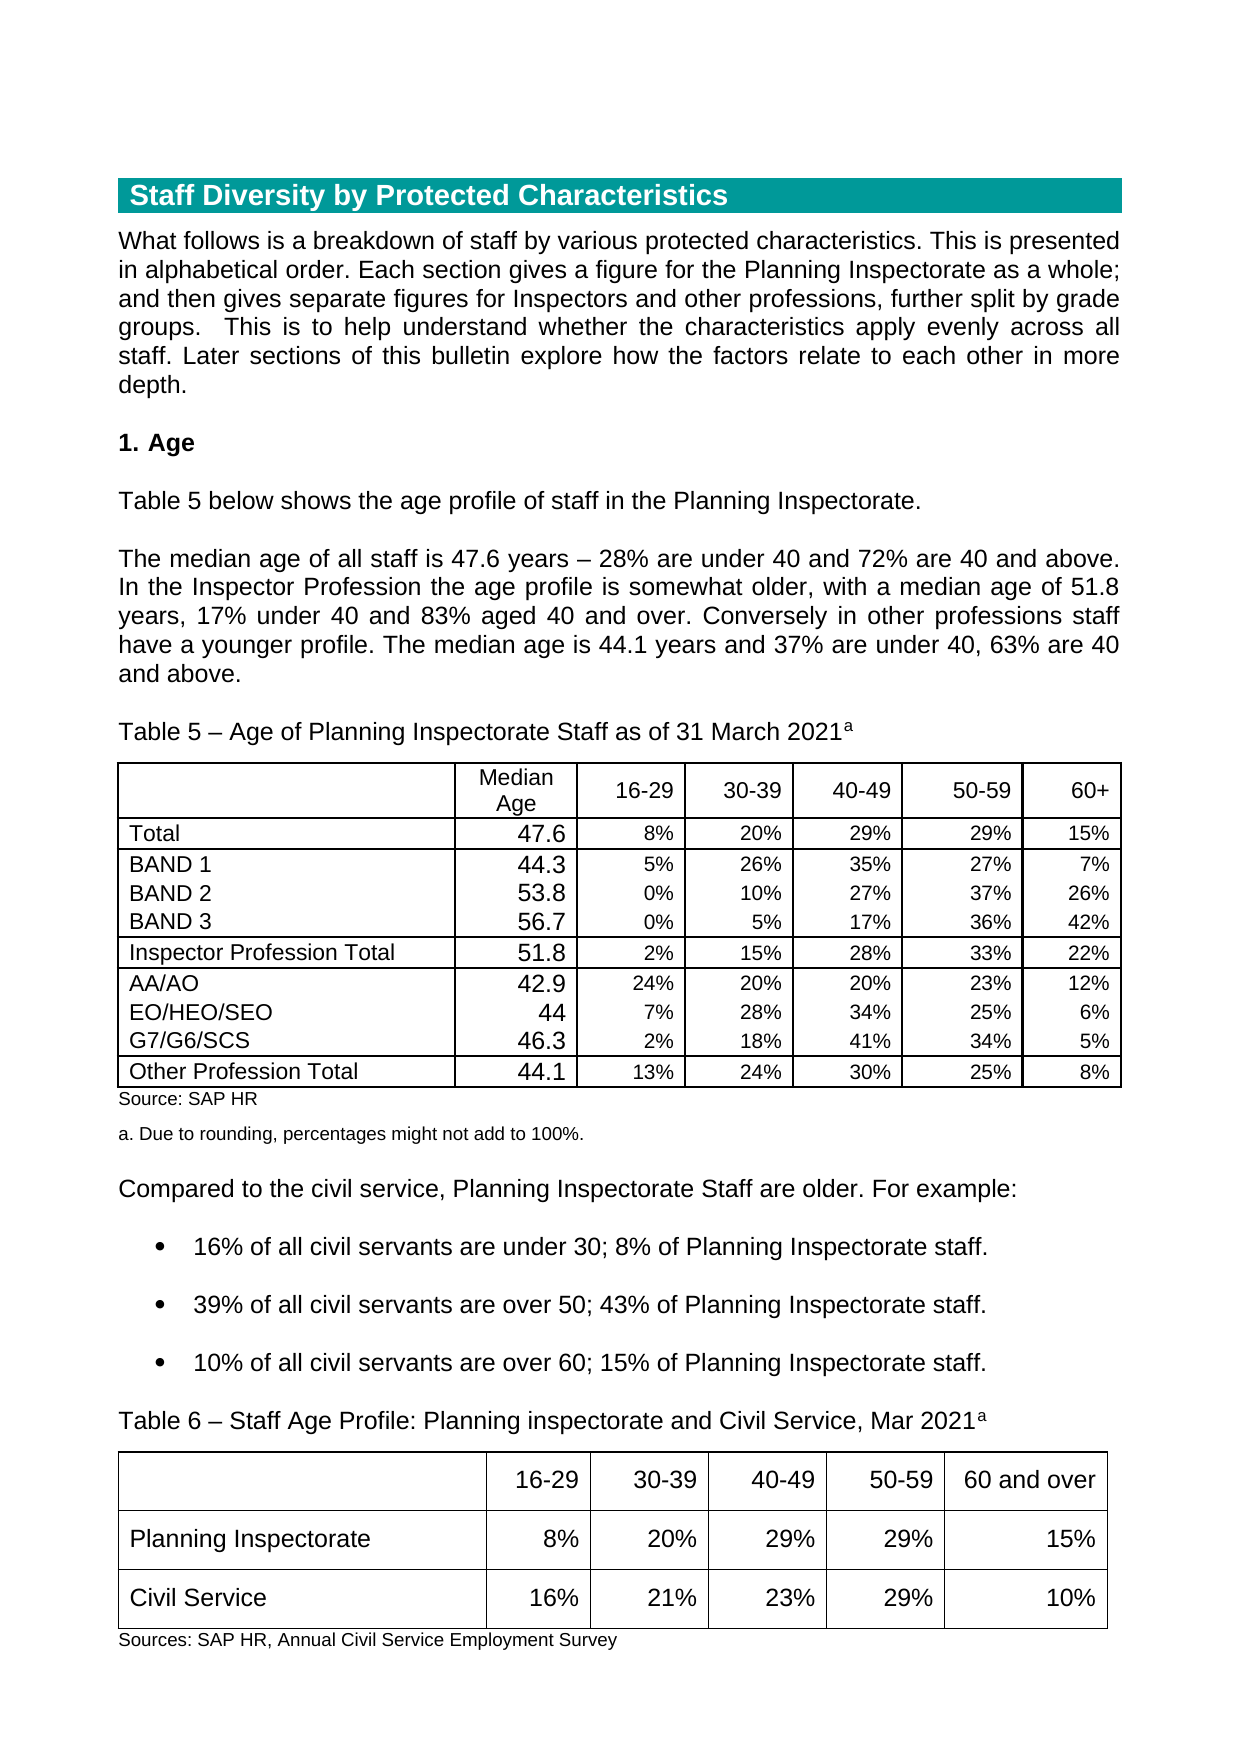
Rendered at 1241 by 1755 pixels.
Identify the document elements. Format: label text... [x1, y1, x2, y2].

table_cell 34% [794, 998, 901, 1026]
table_cell 34% [903, 1026, 1021, 1055]
table_cell 56.7 [456, 907, 576, 936]
table_cell 44.3 [456, 850, 576, 878]
table_cell 53.8 [456, 878, 576, 907]
table_cell 29% [903, 819, 1021, 847]
table_header 30-39 [591, 1453, 708, 1510]
text Sources: SAP HR, Annual Civil Service Employment Survey [118, 1629, 1122, 1651]
table_cell 51.8 [456, 938, 576, 967]
table_cell 20% [794, 969, 901, 997]
table_cell 2% [578, 1026, 684, 1055]
table_cell 18% [686, 1026, 792, 1055]
table_cell 22% [1024, 938, 1120, 967]
text a. Due to rounding, percentages might not add to 100%. [118, 1123, 1122, 1145]
table_header 16-29 [487, 1453, 590, 1510]
table_cell 27% [903, 850, 1021, 878]
table_cell 26% [1024, 878, 1120, 907]
table_cell AA/AO [119, 969, 454, 997]
table_cell 12% [1024, 969, 1120, 997]
text Table 5 – Age of Planning Inspectorate Staff as of 31 March 2021a [118, 716, 1122, 745]
table_cell Total [119, 819, 454, 847]
table_cell 20% [686, 819, 792, 847]
table_cell 5% [578, 850, 684, 878]
table_header 30-39 [686, 764, 792, 817]
table_cell 25% [903, 998, 1021, 1026]
table_header 50-59 [827, 1453, 944, 1510]
table_cell 36% [903, 907, 1021, 936]
table_header [119, 1453, 486, 1510]
table_cell Civil Service [119, 1570, 486, 1628]
table_cell 29% [827, 1511, 944, 1569]
table_header [119, 764, 454, 817]
table_cell 8% [1024, 1057, 1120, 1086]
text Table 5 below shows the age profile of staff in the Planning Inspectorate. [118, 486, 1122, 514]
list 16% of all civil servants are under 30; 8% of Planning Inspectorate staff. [156, 1232, 1122, 1261]
text What follows is a breakdown of staff by various protected characteristics. This is presented in alphabetical order. Each section gives a figure for the Planning Inspectorate as a whole; and then gives separate figures for Inspectors and other professions, further split by grade groups. This is to help understand whether the characteristics apply evenly across all staff. Later sections of this bulletin explore how the factors relate to each other in more depth. [118, 226, 1122, 398]
table_cell 2% [578, 938, 684, 967]
table_header 60 and over [945, 1453, 1107, 1510]
table_cell 7% [578, 998, 684, 1026]
list 10% of all civil servants are over 60; 15% of Planning Inspectorate staff. [156, 1348, 1122, 1377]
table_cell BAND 2 [119, 878, 454, 907]
table_cell 42% [1024, 907, 1120, 936]
table_cell 42.9 [456, 969, 576, 997]
table_cell Other Profession Total [119, 1057, 454, 1086]
table_cell 8% [487, 1511, 590, 1569]
text The median age of all staff is 47.6 years – 28% are under 40 and 72% are 40 and above. In the Inspector Profession the age profile is somewhat older, with a median age of 51.8 years, 17% under 40 and 83% aged 40 and over. Conversely in other professions staff have a younger profile. The median age is 44.1 years and 37% are under 40, 63% are 40 and above. [118, 543, 1122, 687]
table_cell 10% [945, 1570, 1107, 1628]
table_cell 5% [1024, 1026, 1120, 1055]
table_cell 24% [686, 1057, 792, 1086]
table_cell 41% [794, 1026, 901, 1055]
table_cell 26% [686, 850, 792, 878]
table_cell 16% [487, 1570, 590, 1628]
table_cell 21% [591, 1570, 708, 1628]
table_cell 44 [456, 998, 576, 1026]
table_cell EO/HEO/SEO [119, 998, 454, 1026]
table_cell BAND 3 [119, 907, 454, 936]
table_cell 6% [1024, 998, 1120, 1026]
table_header 60+ [1024, 764, 1120, 817]
table_cell 20% [686, 969, 792, 997]
table_cell G7/G6/SCS [119, 1026, 454, 1055]
table_cell 7% [1024, 850, 1120, 878]
table_cell 27% [794, 878, 901, 907]
text Source: SAP HR [118, 1088, 1122, 1109]
list 39% of all civil servants are over 50; 43% of Planning Inspectorate staff. [156, 1290, 1122, 1319]
table_cell 33% [903, 938, 1021, 967]
table_cell 29% [827, 1570, 944, 1628]
table_cell 29% [709, 1511, 826, 1569]
table_cell 13% [578, 1057, 684, 1086]
table_cell 10% [686, 878, 792, 907]
table_cell 20% [591, 1511, 708, 1569]
table_header Staff Diversity by Protected Characteristics [118, 178, 1122, 213]
table_cell 28% [686, 998, 792, 1026]
table_cell 17% [794, 907, 901, 936]
table_cell Inspector Profession Total [119, 938, 454, 967]
table_header 40-49 [709, 1453, 826, 1510]
table_header Median Age [456, 764, 576, 817]
table_cell Planning Inspectorate [119, 1511, 486, 1569]
table_cell 15% [1024, 819, 1120, 847]
table_cell 29% [794, 819, 901, 847]
table_cell 46.3 [456, 1026, 576, 1055]
table_cell 0% [578, 878, 684, 907]
table_cell 23% [903, 969, 1021, 997]
table_cell 8% [578, 819, 684, 847]
table_cell BAND 1 [119, 850, 454, 878]
text Table 6 – Staff Age Profile: Planning inspectorate and Civil Service, Mar 2021a [118, 1406, 1122, 1435]
table_cell 44.1 [456, 1057, 576, 1086]
table_cell 28% [794, 938, 901, 967]
list Age [118, 428, 1122, 456]
table_cell 47.6 [456, 819, 576, 847]
table_cell 23% [709, 1570, 826, 1628]
table_cell 30% [794, 1057, 901, 1086]
table_cell 15% [686, 938, 792, 967]
table_cell 25% [903, 1057, 1021, 1086]
table_cell 37% [903, 878, 1021, 907]
table_header 50-59 [903, 764, 1021, 817]
table_cell 5% [686, 907, 792, 936]
table_cell 15% [945, 1511, 1107, 1569]
table_header 16-29 [578, 764, 684, 817]
text Compared to the civil service, Planning Inspectorate Staff are older. For example: [118, 1174, 1122, 1203]
table_header 40-49 [794, 764, 901, 817]
table_cell 24% [578, 969, 684, 997]
table_cell 0% [578, 907, 684, 936]
table_cell 35% [794, 850, 901, 878]
